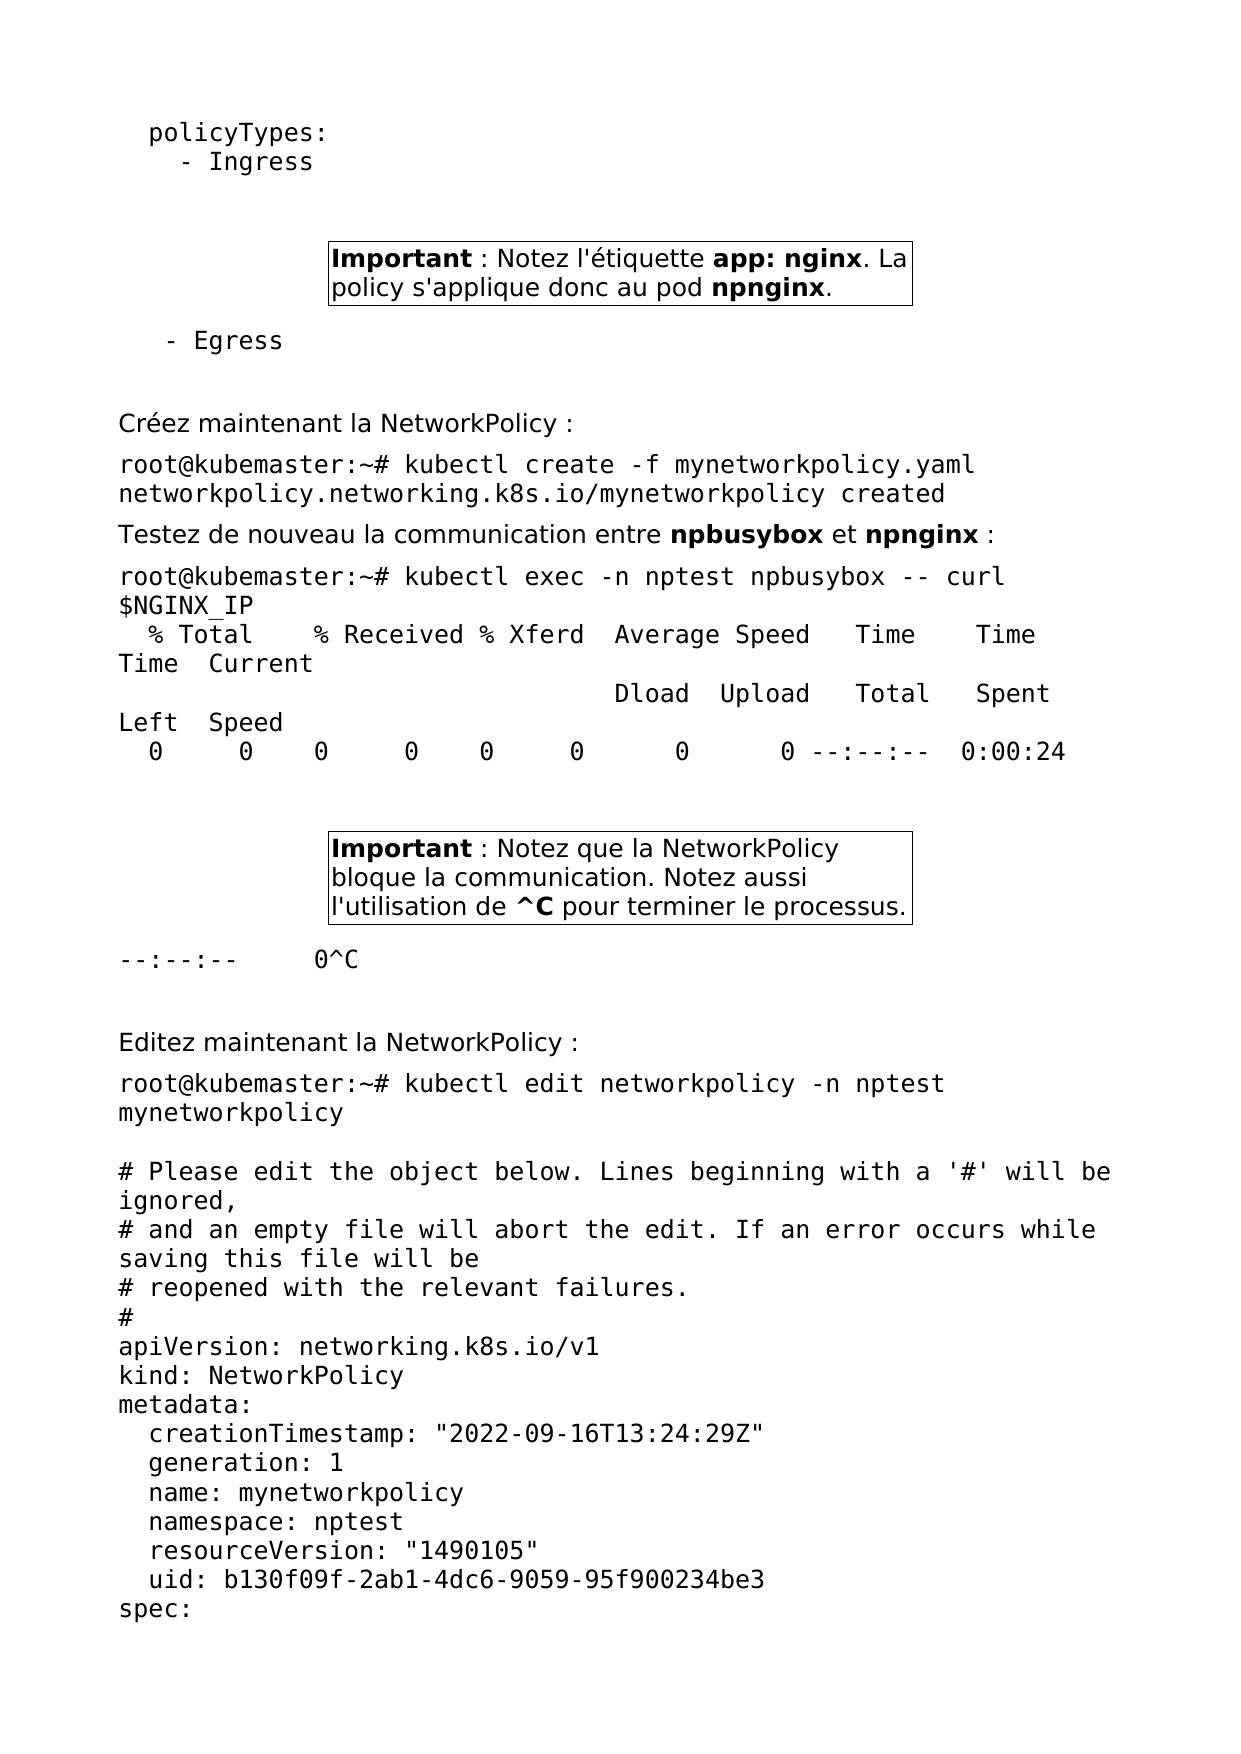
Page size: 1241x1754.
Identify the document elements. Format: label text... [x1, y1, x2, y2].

text root@kubemaster:~# kubectl create -f mynetworkpolicy.yaml networkpolicy.networking.k8s.io/mynetworkpolicy created [118, 450, 1122, 509]
text root@kubemaster:~# kubectl edit networkpolicy -n nptest mynetworkpolicy # Please edit the object below. Lines beginning with a '#' will be ignored, # and an empty file will abort the edit. If an error occurs while saving this file will be # reopened with the relevant failures. # apiVersion: networking.k8s.io/v1 kind: NetworkPolicy metadata: creationTimestamp: "2022-09-16T13:24:29Z" generation: 1 name: mynetworkpolicy namespace: nptest resourceVersion: "1490105" uid: b130f09f-2ab1-4dc6-9059-95f900234be3 spec: [118, 1069, 1122, 1624]
text Testez de nouveau la communication entre npbusybox et npnginx : [118, 521, 1122, 550]
table_header Important : Notez l'étiquette app: nginx. La policy s'applique donc au pod npnginx. [329, 242, 912, 305]
text root@kubemaster:~# kubectl exec -n nptest npbusybox -- curl $NGINX_IP % Total % Received % Xferd Average Speed Time Time Time Current Dload Upload Total Spent Left Speed 0 0 0 0 0 0 0 0 --:--:-- 0:00:24 --:--:-- 0^C [118, 562, 1122, 974]
text Créez maintenant la NetworkPolicy : [118, 409, 1122, 438]
text policyTypes: - Ingress - Egress [118, 118, 1122, 355]
text Editez maintenant la NetworkPolicy : [118, 1028, 1122, 1057]
table_header Important : Notez que la NetworkPolicy bloque la communication. Notez aussi l'utilisation de ^C pour terminer le processus. [329, 832, 912, 924]
